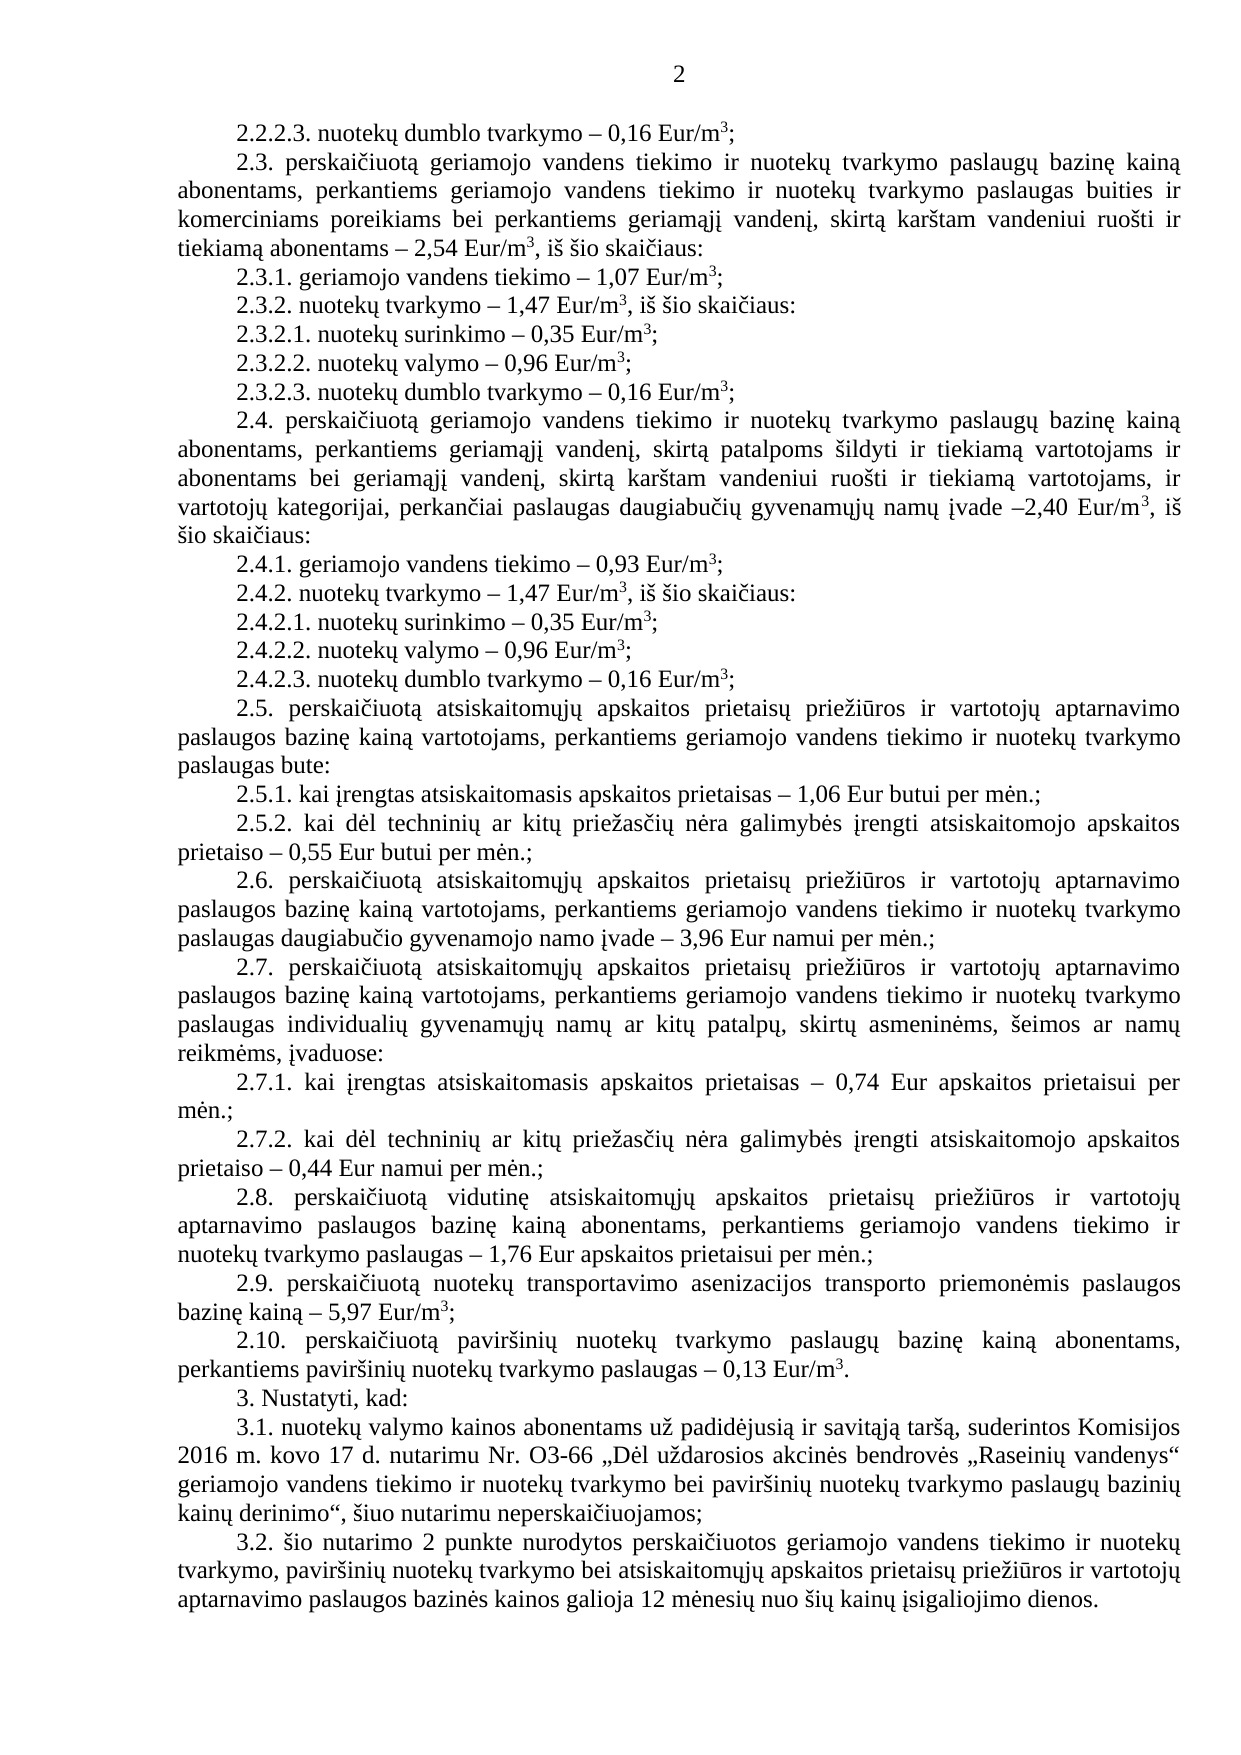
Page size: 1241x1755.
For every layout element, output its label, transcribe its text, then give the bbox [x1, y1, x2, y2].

text 2.3.2.2. nuotekų valymo – 0,96 Eur/m3; [177, 348, 1181, 377]
text 3. Nustatyti, kad: [177, 1383, 1181, 1412]
text 2.3.2.1. nuotekų surinkimo – 0,35 Eur/m3; [177, 319, 1181, 348]
text 2.4.2. nuotekų tvarkymo – 1,47 Eur/m3, iš šio skaičiaus: [177, 578, 1181, 607]
text 2.4.1. geriamojo vandens tiekimo – 0,93 Eur/m3; [177, 549, 1181, 578]
text 2.2.2.3. nuotekų dumblo tvarkymo – 0,16 Eur/m3; [177, 118, 1181, 147]
text 2.7.2. kai dėl techninių ar kitų priežasčių nėra galimybės įrengti atsiskaitomojo apskaitos prietaiso – 0,44 Eur namui per mėn.; [177, 1124, 1181, 1182]
text 2.7. perskaičiuotą atsiskaitomųjų apskaitos prietaisų priežiūros ir vartotojų aptarnavimo paslaugos bazinę kainą vartotojams, perkantiems geriamojo vandens tiekimo ir nuotekų tvarkymo paslaugas individualių gyvenamųjų namų ar kitų patalpų, skirtų asmeninėms, šeimos ar namų reikmėms, įvaduose: [177, 952, 1181, 1067]
text 2.4. perskaičiuotą geriamojo vandens tiekimo ir nuotekų tvarkymo paslaugų bazinę kainą abonentams, perkantiems geriamąjį vandenį, skirtą patalpoms šildyti ir tiekiamą vartotojams ir abonentams bei geriamąjį vandenį, skirtą karštam vandeniui ruošti ir tiekiamą vartotojams, ir vartotojų kategorijai, perkančiai paslaugas daugiabučių gyvenamųjų namų įvade –2,40 Eur/m3, iš šio skaičiaus: [177, 406, 1181, 549]
text 2.4.2.2. nuotekų valymo – 0,96 Eur/m3; [177, 636, 1181, 664]
text 2.8. perskaičiuotą vidutinę atsiskaitomųjų apskaitos prietaisų priežiūros ir vartotojų aptarnavimo paslaugos bazinę kainą abonentams, perkantiems geriamojo vandens tiekimo ir nuotekų tvarkymo paslaugas – 1,76 Eur apskaitos prietaisui per mėn.; [177, 1182, 1181, 1268]
text 2.5. perskaičiuotą atsiskaitomųjų apskaitos prietaisų priežiūros ir vartotojų aptarnavimo paslaugos bazinę kainą vartotojams, perkantiems geriamojo vandens tiekimo ir nuotekų tvarkymo paslaugas bute: [177, 693, 1181, 779]
text 2.9. perskaičiuotą nuotekų transportavimo asenizacijos transporto priemonėmis paslaugos bazinę kainą – 5,97 Eur/m3; [177, 1268, 1181, 1326]
text 2.7.1. kai įrengtas atsiskaitomasis apskaitos prietaisas – 0,74 Eur apskaitos prietaisui per mėn.; [177, 1067, 1181, 1124]
text 2.3.1. geriamojo vandens tiekimo – 1,07 Eur/m3; [177, 262, 1181, 291]
text 2.3.2. nuotekų tvarkymo – 1,47 Eur/m3, iš šio skaičiaus: [177, 291, 1181, 319]
text 3.1. nuotekų valymo kainos abonentams už padidėjusią ir savitąją taršą, suderintos Komisijos 2016 m. kovo 17 d. nutarimu Nr. O3-66 „Dėl uždarosios akcinės bendrovės „Raseinių vandenys“ geriamojo vandens tiekimo ir nuotekų tvarkymo bei paviršinių nuotekų tvarkymo paslaugų bazinių kainų derinimo“, šiuo nutarimu neperskaičiuojamos; [177, 1412, 1181, 1527]
text 2.3. perskaičiuotą geriamojo vandens tiekimo ir nuotekų tvarkymo paslaugų bazinę kainą abonentams, perkantiems geriamojo vandens tiekimo ir nuotekų tvarkymo paslaugas buities ir komerciniams poreikiams bei perkantiems geriamąjį vandenį, skirtą karštam vandeniui ruošti ir tiekiamą abonentams – 2,54 Eur/m3, iš šio skaičiaus: [177, 147, 1181, 262]
text 2.4.2.3. nuotekų dumblo tvarkymo – 0,16 Eur/m3; [177, 664, 1181, 693]
text 2.5.1. kai įrengtas atsiskaitomasis apskaitos prietaisas – 1,06 Eur butui per mėn.; [177, 779, 1181, 808]
text 2.10. perskaičiuotą paviršinių nuotekų tvarkymo paslaugų bazinę kainą abonentams, perkantiems paviršinių nuotekų tvarkymo paslaugas – 0,13 Eur/m3. [177, 1326, 1181, 1383]
text 2.6. perskaičiuotą atsiskaitomųjų apskaitos prietaisų priežiūros ir vartotojų aptarnavimo paslaugos bazinę kainą vartotojams, perkantiems geriamojo vandens tiekimo ir nuotekų tvarkymo paslaugas daugiabučio gyvenamojo namo įvade – 3,96 Eur namui per mėn.; [177, 866, 1181, 952]
text 2.5.2. kai dėl techninių ar kitų priežasčių nėra galimybės įrengti atsiskaitomojo apskaitos prietaiso – 0,55 Eur butui per mėn.; [177, 808, 1181, 866]
text 2.3.2.3. nuotekų dumblo tvarkymo – 0,16 Eur/m3; [177, 377, 1181, 406]
text 3.2. šio nutarimo 2 punkte nurodytos perskaičiuotos geriamojo vandens tiekimo ir nuotekų tvarkymo, paviršinių nuotekų tvarkymo bei atsiskaitomųjų apskaitos prietaisų priežiūros ir vartotojų aptarnavimo paslaugos bazinės kainos galioja 12 mėnesių nuo šių kainų įsigaliojimo dienos. [177, 1527, 1181, 1613]
text 2.4.2.1. nuotekų surinkimo – 0,35 Eur/m3; [177, 607, 1181, 636]
